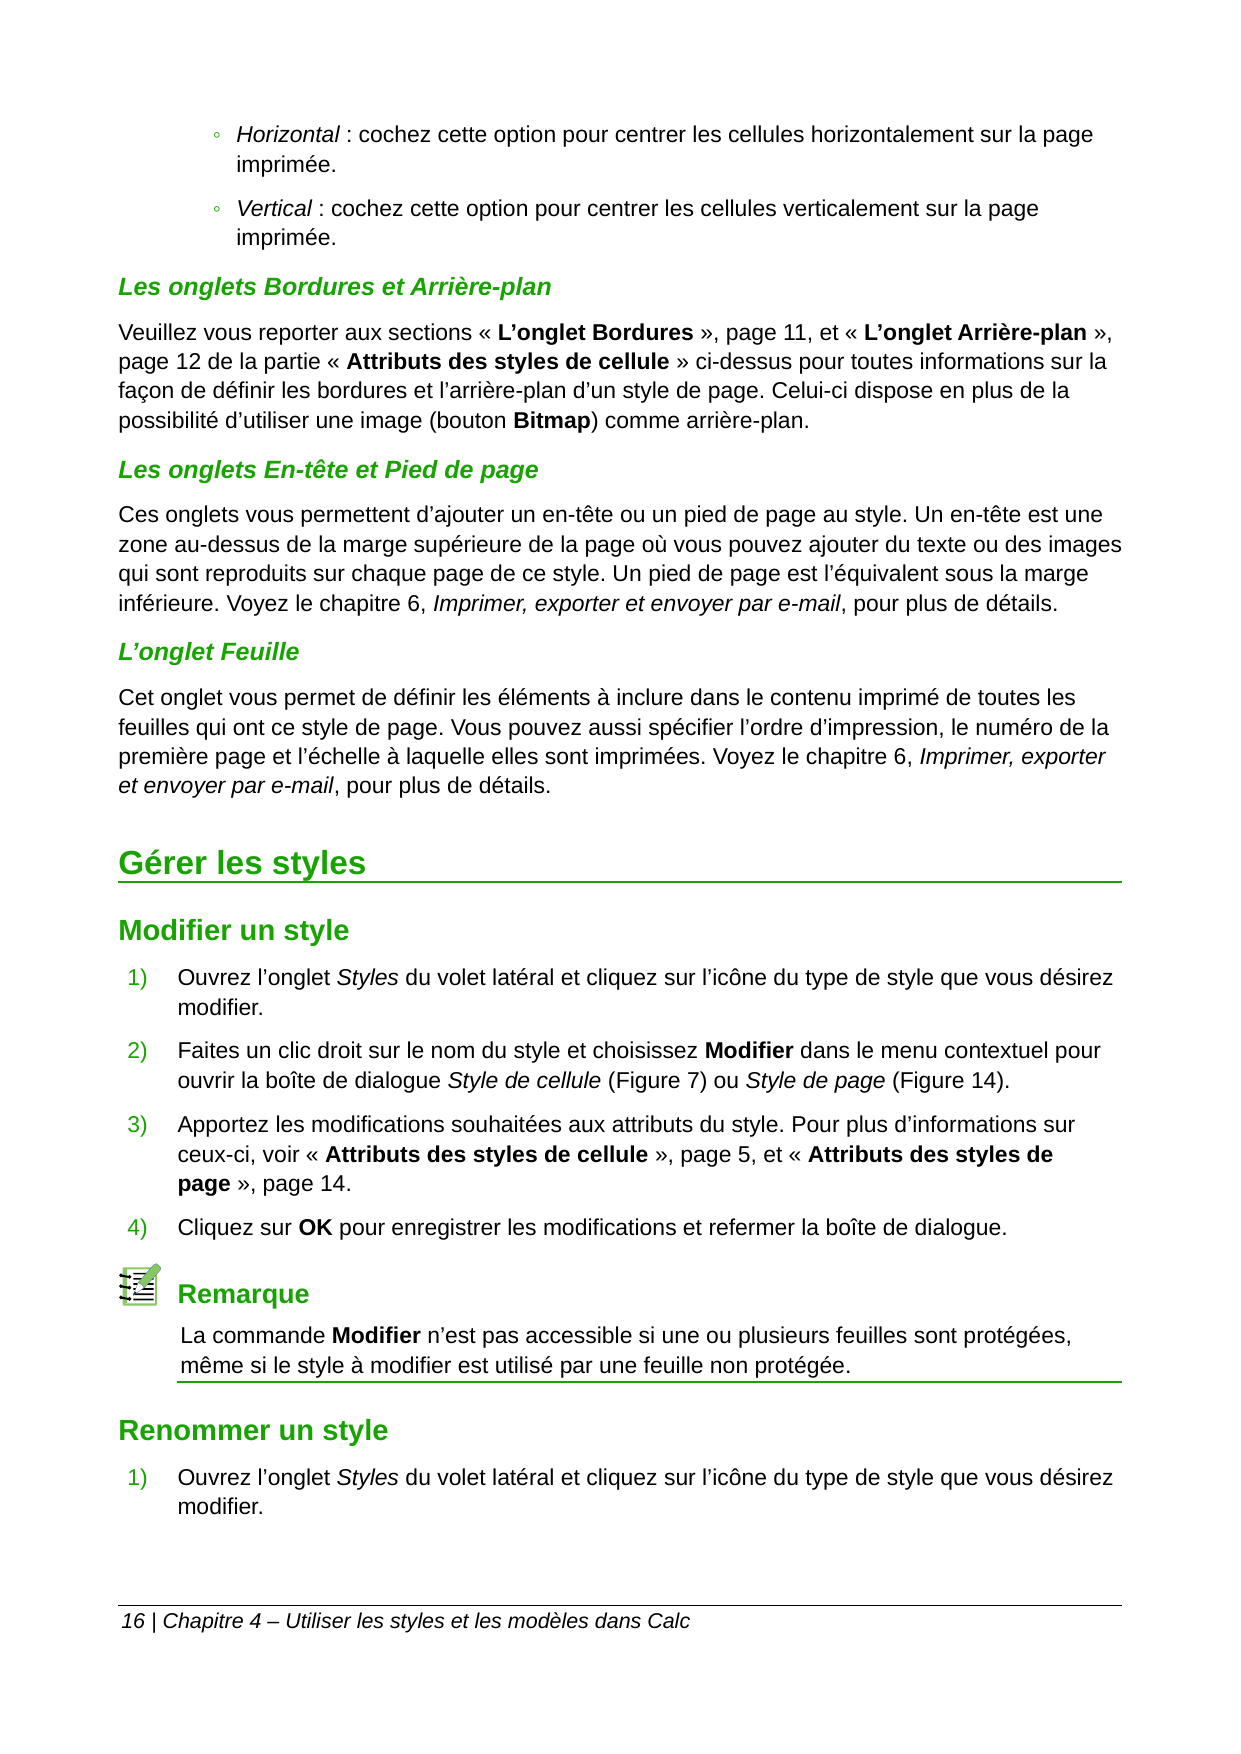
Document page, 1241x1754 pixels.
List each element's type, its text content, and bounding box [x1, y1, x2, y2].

subtitle Les onglets En-tête et Pied de page [118, 454, 1122, 483]
subtitle Modifier un style [118, 913, 1122, 946]
list Faites un clic droit sur le nom du style et choisissez Modifier dans le menu contextuel pour ouvrir la boîte de dialogue Style de cellule (Figure 7) ou Style de page (Figure 14). [148, 1034, 1122, 1093]
text Cet onglet vous permet de définir les éléments à inclure dans le contenu imprimé de toutes les feuilles qui ont ce style de page. Vous pouvez aussi spécifier l’ordre d’impression, le numéro de la première page et l’échelle à laquelle elles sont imprimées. Voyez le chapitre 6, Imprimer, exporter et envoyer par e-mail, pour plus de détails. [118, 681, 1122, 799]
subtitle Les onglets Bordures et Arrière-plan [118, 271, 1122, 301]
subtitle Gérer les styles [118, 843, 1122, 881]
list Horizontal : cochez cette option pour centrer les cellules horizontalement sur la page imprimée. [213, 118, 1122, 177]
list Vertical : cochez cette option pour centrer les cellules verticalement sur la page imprimée. [213, 192, 1122, 251]
list Cliquez sur OK pour enregistrer les modifications et refermer la boîte de dialogue. [148, 1211, 1122, 1240]
text Veuillez vous reporter aux sections « L’onglet Bordures », page 11, et « L’onglet Arrière-plan », page 12 de la partie « Attributs des styles de cellule » ci-dessus pour toutes informations sur la façon de définir les bordures et l’arrière-plan d’un style de page. Celui-ci dispose en plus de la possibilité d’utiliser une image (bouton Bitmap) comme arrière-plan. [118, 315, 1122, 433]
text Ces onglets vous permettent d’ajouter un en-tête ou un pied de page au style. Un en-tête est une zone au-dessus de la marge supérieure de la page où vous pouvez ajouter du texte ou des images qui sont reproduits sur chaque page de ce style. Un pied de page est l’équivalent sous la marge inférieure. Voyez le chapitre 6, Imprimer, exporter et envoyer par e-mail, pour plus de détails. [118, 498, 1122, 616]
text La commande Modifier n’est pas accessible si une ou plusieurs feuilles sont protégées, même si le style à modifier est utilisé par une feuille non protégée. [177, 1316, 1122, 1381]
list Ouvrez l’onglet Styles du volet latéral et cliquez sur l’icône du type de style que vous désirez modifier. [148, 961, 1122, 1020]
subtitle L’onglet Feuille [118, 637, 1122, 666]
list Apportez les modifications souhaitées aux attributs du style. Pour plus d’informations sur ceux-ci, voir « Attributs des styles de cellule », page 5, et « Attributs des styles de page », page 14. [148, 1108, 1122, 1196]
subtitle Renommer un style [118, 1412, 1122, 1446]
list Remarque [118, 1262, 1122, 1309]
list Ouvrez l’onglet Styles du volet latéral et cliquez sur l’icône du type de style que vous désirez modifier. [148, 1461, 1122, 1519]
